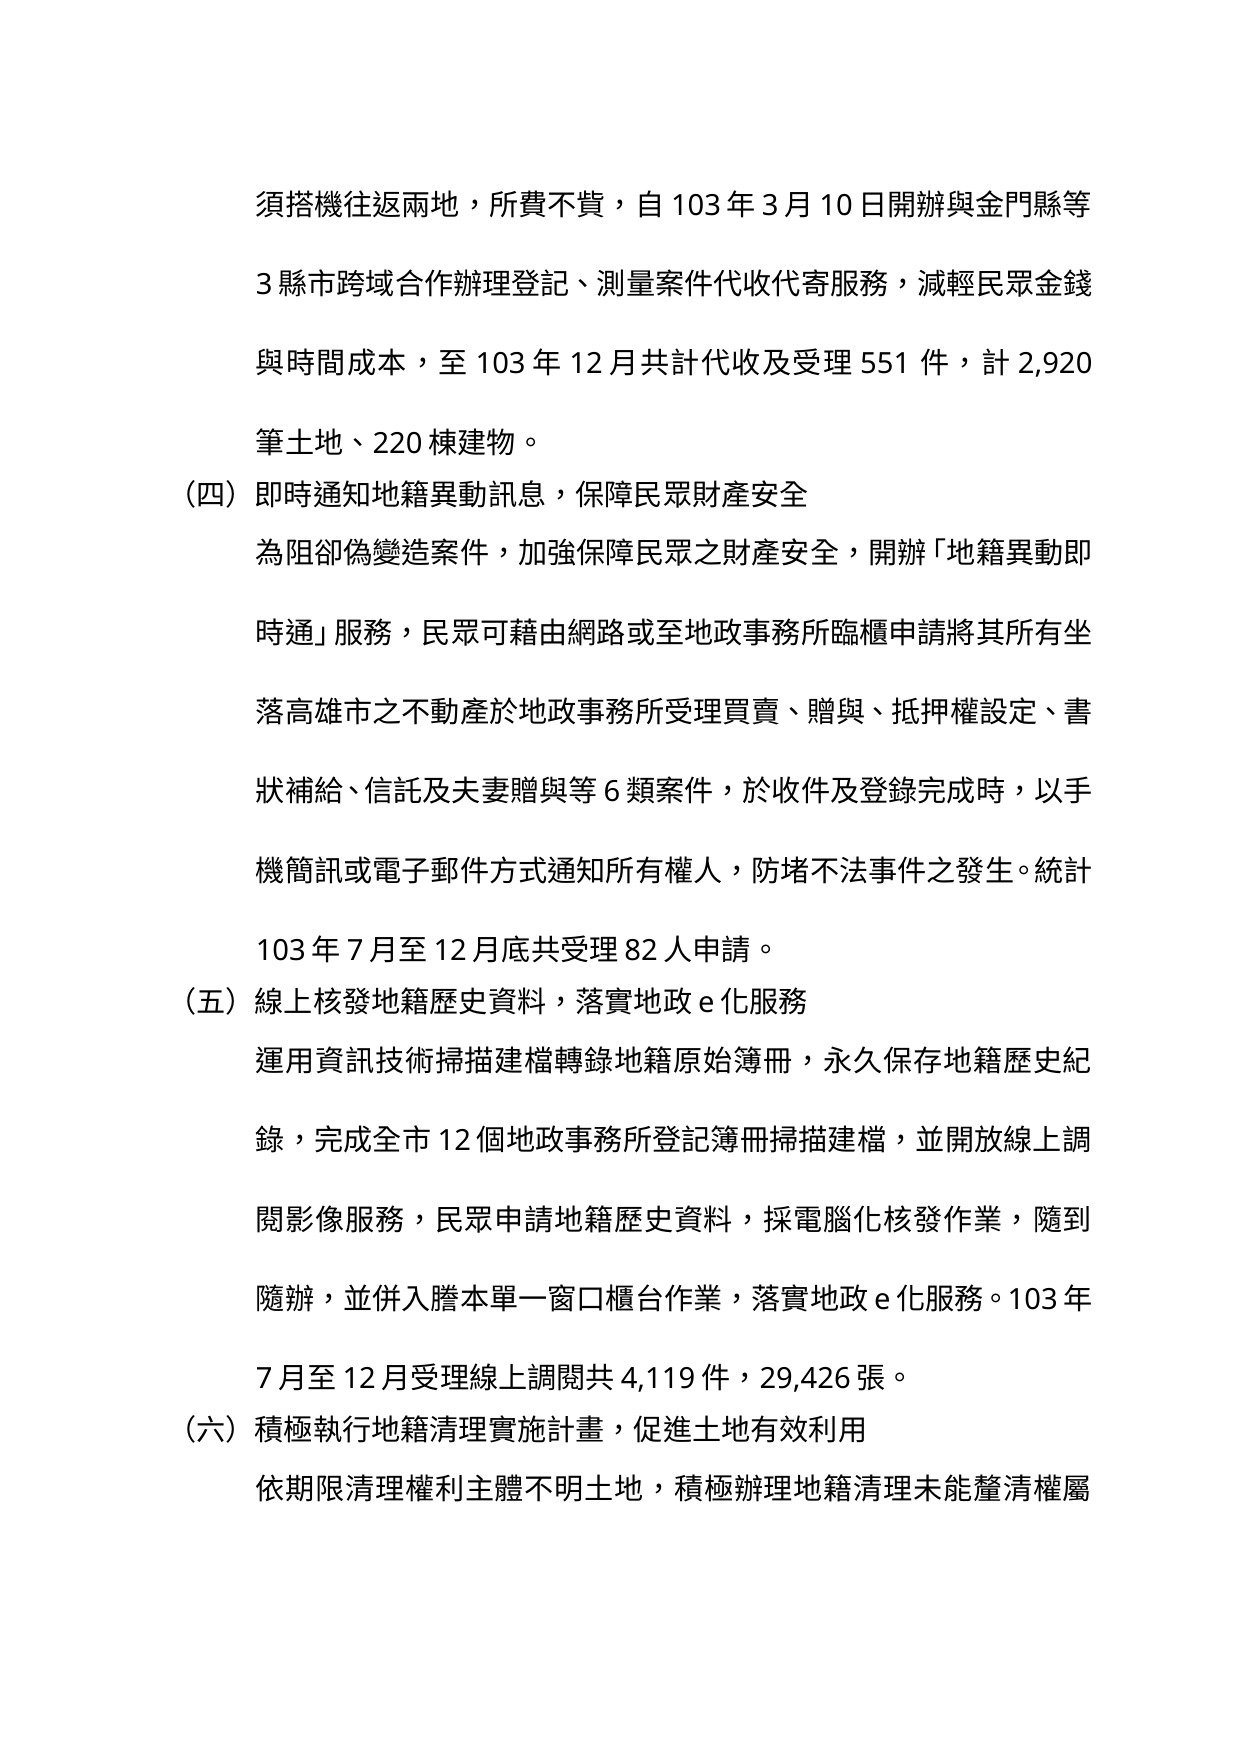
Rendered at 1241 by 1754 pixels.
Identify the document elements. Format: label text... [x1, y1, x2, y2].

text 依期限清理權利主體不明土地，積極辦理地籍清理未能釐清權屬 [256, 1447, 1092, 1526]
text 為阻卻偽變造案件，加強保障民眾之財產安全，開辦「地籍異動即時通」服務，民眾可藉由網路或至地政事務所臨櫃申請將其所有坐落高雄市之不動產於地政事務所受理買賣、贈與、抵押權設定、書狀補給、信託及夫妻贈與等6類案件，於收件及登錄完成時，以手機簡訊或電子郵件方式通知所有權人，防堵不法事件之發生。統計103年7月至12月底共受理82人申請。 [256, 511, 1092, 988]
text 須搭機往返兩地，所費不貲，自103年3月10日開辦與金門縣等3縣市跨域合作辦理登記、測量案件代收代寄服務，減輕民眾金錢與時間成本，至103年12月共計代收及受理551 件，計2,920筆土地、220棟建物。 [256, 163, 1092, 480]
text （五）線上核發地籍歷史資料，落實地政e化服務 [148, 988, 1092, 1019]
text （六）積極執行地籍清理實施計畫，促進土地有效利用 [148, 1416, 1092, 1447]
text 運用資訊技術掃描建檔轉錄地籍原始簿冊，永久保存地籍歷史紀錄，完成全市12個地政事務所登記簿冊掃描建檔，並開放線上調閱影像服務，民眾申請地籍歷史資料，採電腦化核發作業，隨到隨辦，並併入謄本單一窗口櫃台作業，落實地政e化服務。103年7月至12月受理線上調閱共4,119件，29,426張。 [256, 1019, 1092, 1416]
text （四）即時通知地籍異動訊息，保障民眾財產安全 [148, 480, 1092, 511]
